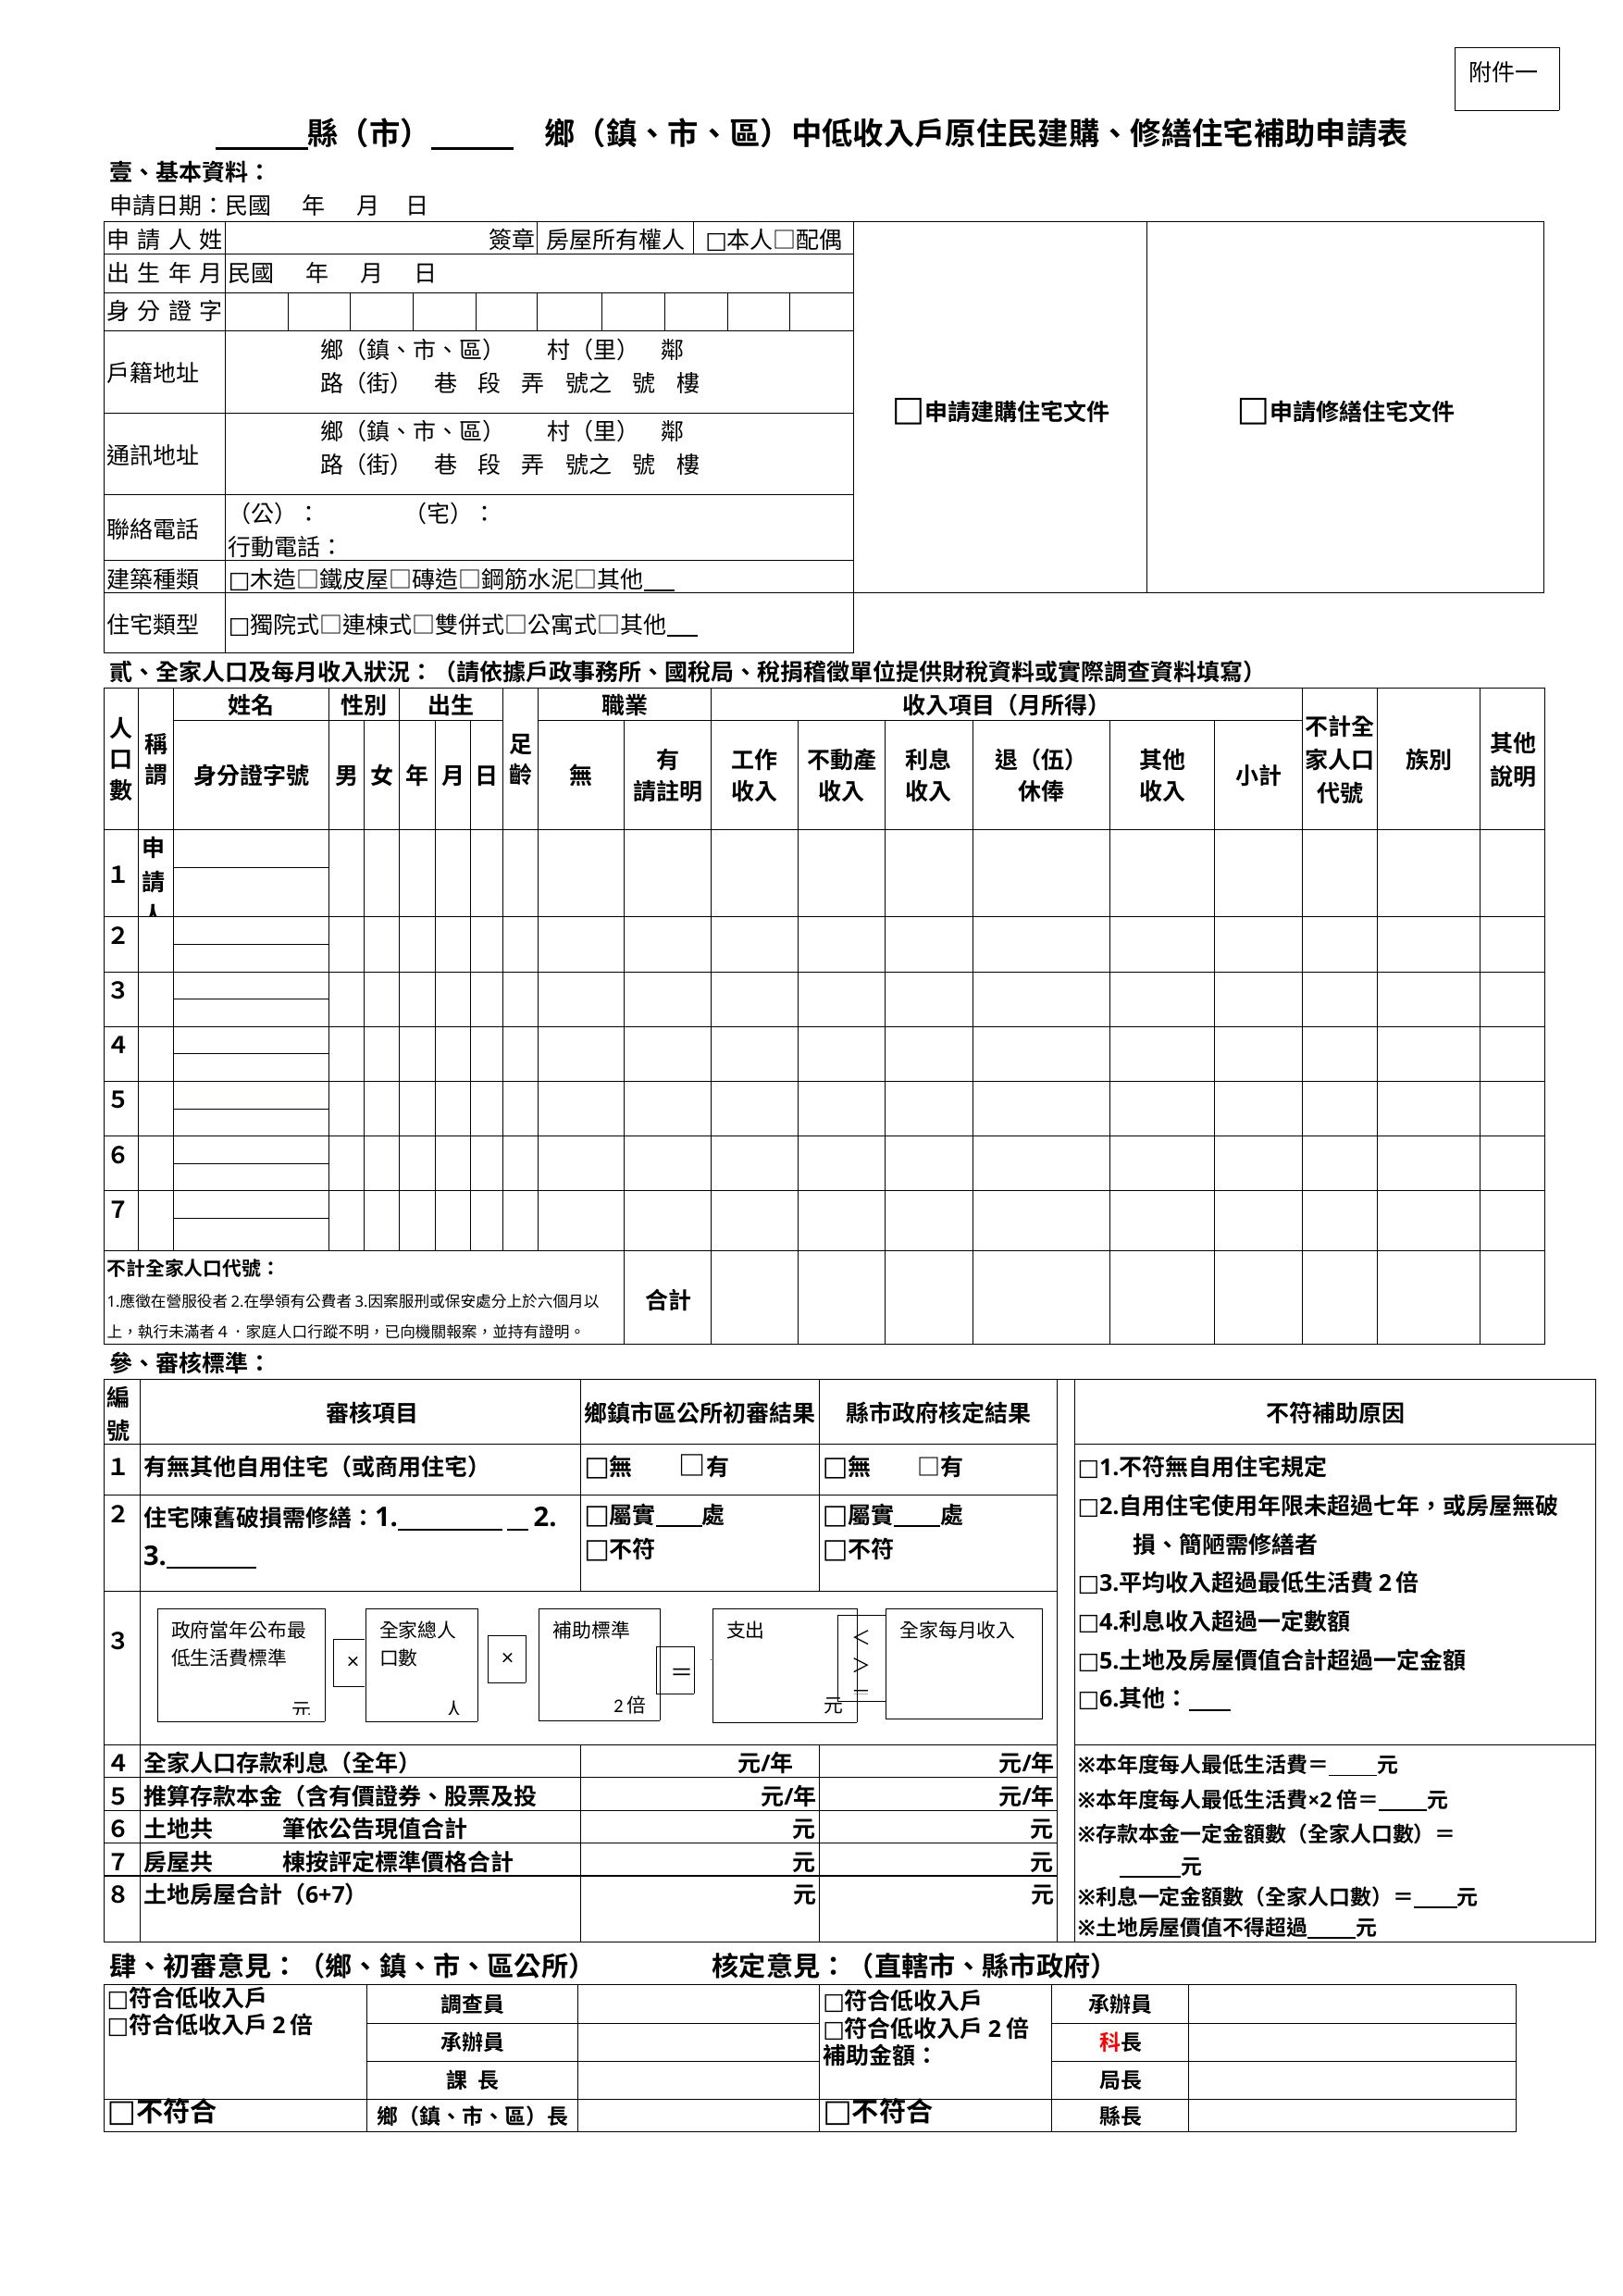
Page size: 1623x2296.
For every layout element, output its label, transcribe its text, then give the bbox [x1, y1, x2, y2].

table_cell [1378, 1191, 1480, 1250]
table_cell [799, 1082, 885, 1136]
table_cell ６ [105, 1811, 140, 1843]
table_header 縣市政府核定結果 [820, 1380, 1057, 1444]
table_cell [1378, 973, 1480, 1026]
table_cell [477, 293, 537, 330]
table_header 性別 [329, 689, 399, 720]
table_cell （公）： （宅）： 行動電話： [226, 495, 853, 560]
table_header [1058, 1380, 1074, 1941]
table_cell [1303, 917, 1377, 971]
table_cell [139, 1082, 173, 1136]
table_cell [578, 2062, 819, 2099]
text 肆、初審意見：（鄉、鎮、市、區公所） 核定意見：（直轄市、縣市政府） [109, 1942, 1514, 1984]
table_cell [436, 1027, 470, 1081]
table_cell 房屋共 棟按評定標準價格合計 [141, 1843, 580, 1875]
table_cell 鄉（鎮、市、區）長 [367, 2100, 577, 2131]
table_cell [712, 1191, 798, 1250]
table_header 姓名 [174, 689, 328, 720]
table_cell ２ [105, 917, 138, 971]
table_header 收入項目（月所得） [712, 689, 1302, 720]
table_cell [1481, 1251, 1544, 1344]
table_cell 通訊地址 [105, 414, 225, 494]
table_cell 元 [581, 1811, 819, 1843]
table_header 其他 說明 [1481, 689, 1544, 829]
table_cell [973, 1136, 1109, 1190]
table_cell ７ [105, 1191, 138, 1250]
table_cell [602, 293, 664, 330]
table_cell [712, 1136, 798, 1190]
table_header □符合低收入戶 □符合低收入戶2倍 [105, 1985, 366, 2099]
table_header 族別 [1378, 689, 1480, 829]
table_cell [174, 917, 328, 944]
table_cell [539, 1136, 624, 1190]
table_cell [799, 1027, 885, 1081]
table_cell [539, 830, 624, 916]
table_cell [1303, 973, 1377, 1026]
table_cell [1378, 830, 1480, 916]
table_cell 有無其他自用住宅（或商用住宅） [141, 1445, 580, 1495]
table_cell 聯絡電話 [105, 495, 225, 560]
table_cell [712, 973, 798, 1026]
table_cell [365, 1082, 399, 1136]
table_cell 其他 收入 [1110, 721, 1214, 829]
table_cell [790, 293, 853, 330]
table_cell ４ [105, 1027, 138, 1081]
table_cell [886, 1251, 973, 1344]
table_cell 月 [436, 721, 470, 829]
table_cell [973, 973, 1109, 1026]
table_header □本人□配偶 [694, 222, 853, 254]
table_header □符合低收入戶 □符合低收入戶2倍 補助金額： 補助金額： [820, 1985, 1051, 2099]
table_cell [1110, 917, 1214, 971]
text 附件一 [1468, 55, 1545, 88]
table_cell [1215, 973, 1302, 1026]
table_cell □獨院式□連棟式□雙併式□公寓式□其他 [226, 593, 853, 652]
table_cell 住宅陳舊破損需修繕：1. 2. 3. [141, 1496, 580, 1590]
table_cell [139, 1136, 173, 1190]
table_cell ３ [105, 1592, 140, 1744]
table_cell [329, 1191, 364, 1250]
table_cell [625, 917, 711, 971]
table_cell [1303, 1191, 1377, 1250]
table_cell 女 [365, 721, 399, 829]
table_cell [400, 973, 435, 1026]
table_cell [973, 1027, 1109, 1081]
table_cell [578, 2024, 819, 2061]
table_cell [712, 1082, 798, 1136]
table_cell [471, 917, 502, 971]
table_cell [1215, 1027, 1302, 1081]
table_cell 承辦員 [367, 2024, 577, 2061]
table_cell ４ [105, 1745, 140, 1777]
table_header 不符補助原因 [1075, 1380, 1595, 1444]
table_cell [503, 830, 538, 916]
table_cell １ [105, 1445, 140, 1495]
table_cell 戶籍地址 [105, 331, 225, 413]
table_cell [1378, 917, 1480, 971]
table_cell [174, 1164, 328, 1190]
table_cell 小計 [1215, 721, 1302, 829]
table_cell [141, 1592, 1057, 1744]
table_header 簽章 [226, 222, 537, 254]
table_cell 元/年 [581, 1778, 819, 1810]
table_cell [436, 1136, 470, 1190]
table_header 審核項目 [141, 1380, 580, 1444]
table_cell 土地房屋合計（6+7） [141, 1877, 580, 1941]
table_cell [174, 1219, 328, 1250]
table_cell 住宅類型 [105, 593, 225, 652]
text 縣（市） 鄉（鎮、市、區）中低收入戶原住民建購、修繕住宅補助申請表 [109, 109, 1514, 154]
table_cell [436, 917, 470, 971]
table_header 不計全家人口代號 [1303, 689, 1377, 829]
table_header 承辦員 [1052, 1985, 1188, 2023]
table_cell [174, 1110, 328, 1136]
table_header 房屋所有權人 [538, 222, 693, 254]
table_cell ８ [105, 1877, 140, 1941]
table_cell 有 請註明 [625, 721, 711, 829]
table_cell [1215, 1251, 1302, 1344]
table_cell [1110, 830, 1214, 916]
table_cell [329, 973, 364, 1026]
table_cell [365, 917, 399, 971]
table_cell [503, 973, 538, 1026]
table_cell [712, 830, 798, 916]
table_cell 無 [539, 721, 624, 829]
table_cell [886, 1191, 973, 1250]
table_cell □木造□鐵皮屋□磚造□鋼筋水泥□其他 [226, 561, 853, 592]
table_header [578, 1985, 819, 2023]
table_cell [1481, 917, 1544, 971]
table_cell [174, 868, 328, 916]
table_cell [625, 973, 711, 1026]
table_cell 元 [820, 1877, 1057, 1941]
table_cell [436, 1082, 470, 1136]
table_cell [625, 1082, 711, 1136]
table_header 調查員 [367, 1985, 577, 2023]
table_header [1189, 1985, 1516, 2023]
table_cell [174, 1191, 328, 1218]
table_cell [1215, 1082, 1302, 1136]
table_header 足齡 [503, 689, 538, 829]
table_cell 全家人口存款利息（全年） [141, 1745, 580, 1777]
table_cell [471, 1027, 502, 1081]
table_cell [1303, 1027, 1377, 1081]
table_cell 元/年 [820, 1745, 1057, 1777]
table_cell 局長 [1052, 2062, 1188, 2099]
table_cell 不動產收入 [799, 721, 885, 829]
table_cell [1303, 1082, 1377, 1136]
table_cell [503, 917, 538, 971]
table_cell [400, 830, 435, 916]
table_header 鄉鎮市區公所初審結果 [581, 1380, 819, 1444]
table_cell [471, 1191, 502, 1250]
table_cell [625, 1136, 711, 1190]
table_cell [139, 917, 173, 971]
table_cell 推算存款本金（含有價證券、股票及投資） [141, 1778, 580, 1810]
table_cell ５ [105, 1778, 140, 1810]
table_cell [973, 1191, 1109, 1250]
table_cell [351, 293, 413, 330]
table_cell [578, 2100, 819, 2131]
table_header 職業 [539, 689, 711, 720]
table_cell 年 [400, 721, 435, 829]
table_cell [799, 917, 885, 971]
table_cell 退（伍） 休俸 [973, 721, 1109, 829]
table_cell [414, 293, 476, 330]
table_cell 男 [329, 721, 364, 829]
table_cell [728, 293, 789, 330]
table_cell [539, 973, 624, 1026]
table_cell □不符合 [820, 2100, 1051, 2131]
table_cell [665, 293, 727, 330]
table_cell [886, 917, 973, 971]
table_cell [329, 1136, 364, 1190]
table_cell [1378, 1027, 1480, 1081]
table_cell 日 [471, 721, 502, 829]
table_cell [625, 1191, 711, 1250]
table_cell [174, 1136, 328, 1163]
table_header 申請人姓名 [105, 222, 225, 254]
table_cell 元/年 [820, 1778, 1057, 1810]
table_cell [329, 917, 364, 971]
table_cell 建築種類 [105, 561, 225, 592]
table_cell [799, 830, 885, 916]
table_cell [712, 917, 798, 971]
table_cell [139, 1027, 173, 1081]
table_cell 身分證字號 [174, 721, 328, 829]
table_cell □無 □有 [820, 1445, 1057, 1495]
table_cell ※本年度每人最低生活費＝ 元 ※本年度每人最低生活費×2倍＝ 元 ※存款本金一定金額數（全家人口數）＝ 元 ※利息一定金額數（全家人口數）＝ 元 ※土地房屋價值不得超過 元 [1075, 1745, 1595, 1941]
table_cell [471, 1136, 502, 1190]
table_cell ６ [105, 1136, 138, 1190]
table_cell [436, 830, 470, 916]
table_cell [400, 1191, 435, 1250]
table_cell [174, 1027, 328, 1053]
table_cell [1110, 1251, 1214, 1344]
table_cell [1215, 1191, 1302, 1250]
table_cell [503, 1082, 538, 1136]
table_cell □無 □有 [581, 1445, 819, 1495]
table_cell [329, 1082, 364, 1136]
table_cell 利息 收入 [886, 721, 973, 829]
table_header 編號 [105, 1380, 140, 1444]
text 貳、全家人口及每月收入狀況：（請依據戶政事務所、國稅局、稅捐稽徵單位提供財稅資料或實際調查資料填寫） [109, 653, 1514, 688]
table_cell [174, 999, 328, 1026]
table_cell [973, 917, 1109, 971]
table_cell [174, 1054, 328, 1081]
table_cell [174, 1082, 328, 1108]
table_cell [886, 1082, 973, 1136]
table_cell □1.不符無自用住宅規定 □2.自用住宅使用年限未超過七年，或房屋無破損、簡陋需修繕者 □3.平均收入超過最低生活費2倍 □4.利息收入超過一定數額 □5.土地及房屋價值合計超過一定金額 □6.其他： [1075, 1445, 1595, 1744]
table_cell [471, 1082, 502, 1136]
table_cell [471, 973, 502, 1026]
table_cell [712, 1251, 798, 1344]
table_cell 出生年月日 [105, 254, 225, 292]
table_cell [973, 1251, 1109, 1344]
table_cell [799, 1136, 885, 1190]
table_cell □不符合 [105, 2100, 366, 2131]
text 參、審核標準： [109, 1345, 1514, 1378]
table_cell [365, 1136, 399, 1190]
table_cell [973, 830, 1109, 916]
table_cell [503, 1191, 538, 1250]
table_cell 工作 收入 [712, 721, 798, 829]
table_cell [365, 830, 399, 916]
table_cell [400, 1136, 435, 1190]
table_cell [1215, 1136, 1302, 1190]
table_cell [1481, 1136, 1544, 1190]
table_cell 合計 [625, 1251, 711, 1344]
table_cell [539, 1027, 624, 1081]
table_cell [973, 1082, 1109, 1136]
table_cell [1110, 1136, 1214, 1190]
table_cell [1110, 1191, 1214, 1250]
table_cell [1481, 1191, 1544, 1250]
table_cell [799, 1191, 885, 1250]
table_cell 土地共 筆依公告現值合計 [141, 1811, 580, 1843]
table_cell [503, 1027, 538, 1081]
table_cell [1110, 973, 1214, 1026]
table_cell [289, 293, 350, 330]
table_cell [1378, 1251, 1480, 1344]
table_cell [1110, 1027, 1214, 1081]
table_header 出生 [400, 689, 502, 720]
text 壹、基本資料： [109, 154, 1514, 188]
table_cell ２ [105, 1496, 140, 1590]
table_cell [712, 1027, 798, 1081]
table_cell □屬實 處 □不符 [820, 1496, 1057, 1590]
table_cell ３ [105, 973, 138, 1026]
table_cell [365, 973, 399, 1026]
table_cell [539, 1191, 624, 1250]
table_cell 科長 [1052, 2024, 1188, 2061]
table_cell 不計全家人口代號： 1.應徵在營服役者2.在學領有公費者3.因案服刑或保安處分上於六個月以上，執行未滿者４．家庭人口行蹤不明，已向機關報案，並持有證明。 [105, 1251, 624, 1344]
table_cell □屬實 處 □不符 [581, 1496, 819, 1590]
table_cell [174, 973, 328, 999]
table_cell [1378, 1136, 1480, 1190]
table_cell [139, 973, 173, 1026]
table_cell [1189, 2062, 1516, 2099]
table_cell [329, 830, 364, 916]
table_cell [1481, 1082, 1544, 1136]
table_cell [1189, 2024, 1516, 2061]
table_cell ７ [105, 1843, 140, 1875]
table_header □申請修繕住宅文件 [1147, 222, 1543, 592]
table_cell [799, 973, 885, 1026]
table_header 稱謂 [139, 689, 173, 829]
table_cell [400, 917, 435, 971]
table_cell [1189, 2100, 1516, 2131]
table_cell 身分證字號 [105, 293, 225, 330]
table_cell [1481, 1027, 1544, 1081]
table_cell [538, 293, 601, 330]
table_cell 鄉（鎮、市、區） 村（里） 鄰 路（街） 巷 段 弄 號之 號 樓 [226, 414, 853, 494]
table_cell [329, 1027, 364, 1081]
text 申請日期：民國 年 月 日 [109, 188, 1514, 221]
table_cell ５ [105, 1082, 138, 1136]
table_cell 元 [581, 1843, 819, 1875]
table_header □申請建購住宅文件 [854, 222, 1146, 592]
table_cell [436, 973, 470, 1026]
table_cell １ [105, 830, 138, 916]
table_cell [1110, 1082, 1214, 1136]
table_cell 元 [820, 1811, 1057, 1843]
table_cell [436, 1191, 470, 1250]
table_cell [226, 293, 288, 330]
table_cell [1481, 830, 1544, 916]
table_cell [174, 830, 328, 867]
table_cell [1303, 1251, 1377, 1344]
table_cell [539, 1082, 624, 1136]
table_cell [886, 830, 973, 916]
table_cell [503, 1136, 538, 1190]
table_cell [539, 917, 624, 971]
table_cell [365, 1191, 399, 1250]
table_cell 課 長 [367, 2062, 577, 2099]
table_cell [1215, 917, 1302, 971]
table_cell [1303, 830, 1377, 916]
table_cell [625, 830, 711, 916]
table_cell [1303, 1136, 1377, 1190]
table_cell [174, 945, 328, 971]
table_cell [886, 973, 973, 1026]
table_cell [625, 1027, 711, 1081]
table_cell [400, 1027, 435, 1081]
table_cell [139, 1191, 173, 1250]
table_header 人口數 [105, 689, 138, 829]
table_cell 元/年 [581, 1745, 819, 1777]
table_cell [1215, 830, 1302, 916]
table_cell [799, 1251, 885, 1344]
table_cell [886, 1027, 973, 1081]
table_cell 縣長 [1052, 2100, 1188, 2131]
table_cell [471, 830, 502, 916]
table_cell 元 [820, 1843, 1057, 1875]
table_cell 申請人 [139, 830, 173, 916]
table_cell [400, 1082, 435, 1136]
table_cell [1378, 1082, 1480, 1136]
table_cell [886, 1136, 973, 1190]
table_cell 民國 年 月 日 [226, 254, 853, 292]
table_cell 鄉（鎮、市、區） 村（里） 鄰 路（街） 巷 段 弄 號之 號 樓 [226, 331, 853, 413]
table_cell [1481, 973, 1544, 1026]
table_cell [365, 1027, 399, 1081]
table_cell 元 [581, 1877, 819, 1941]
